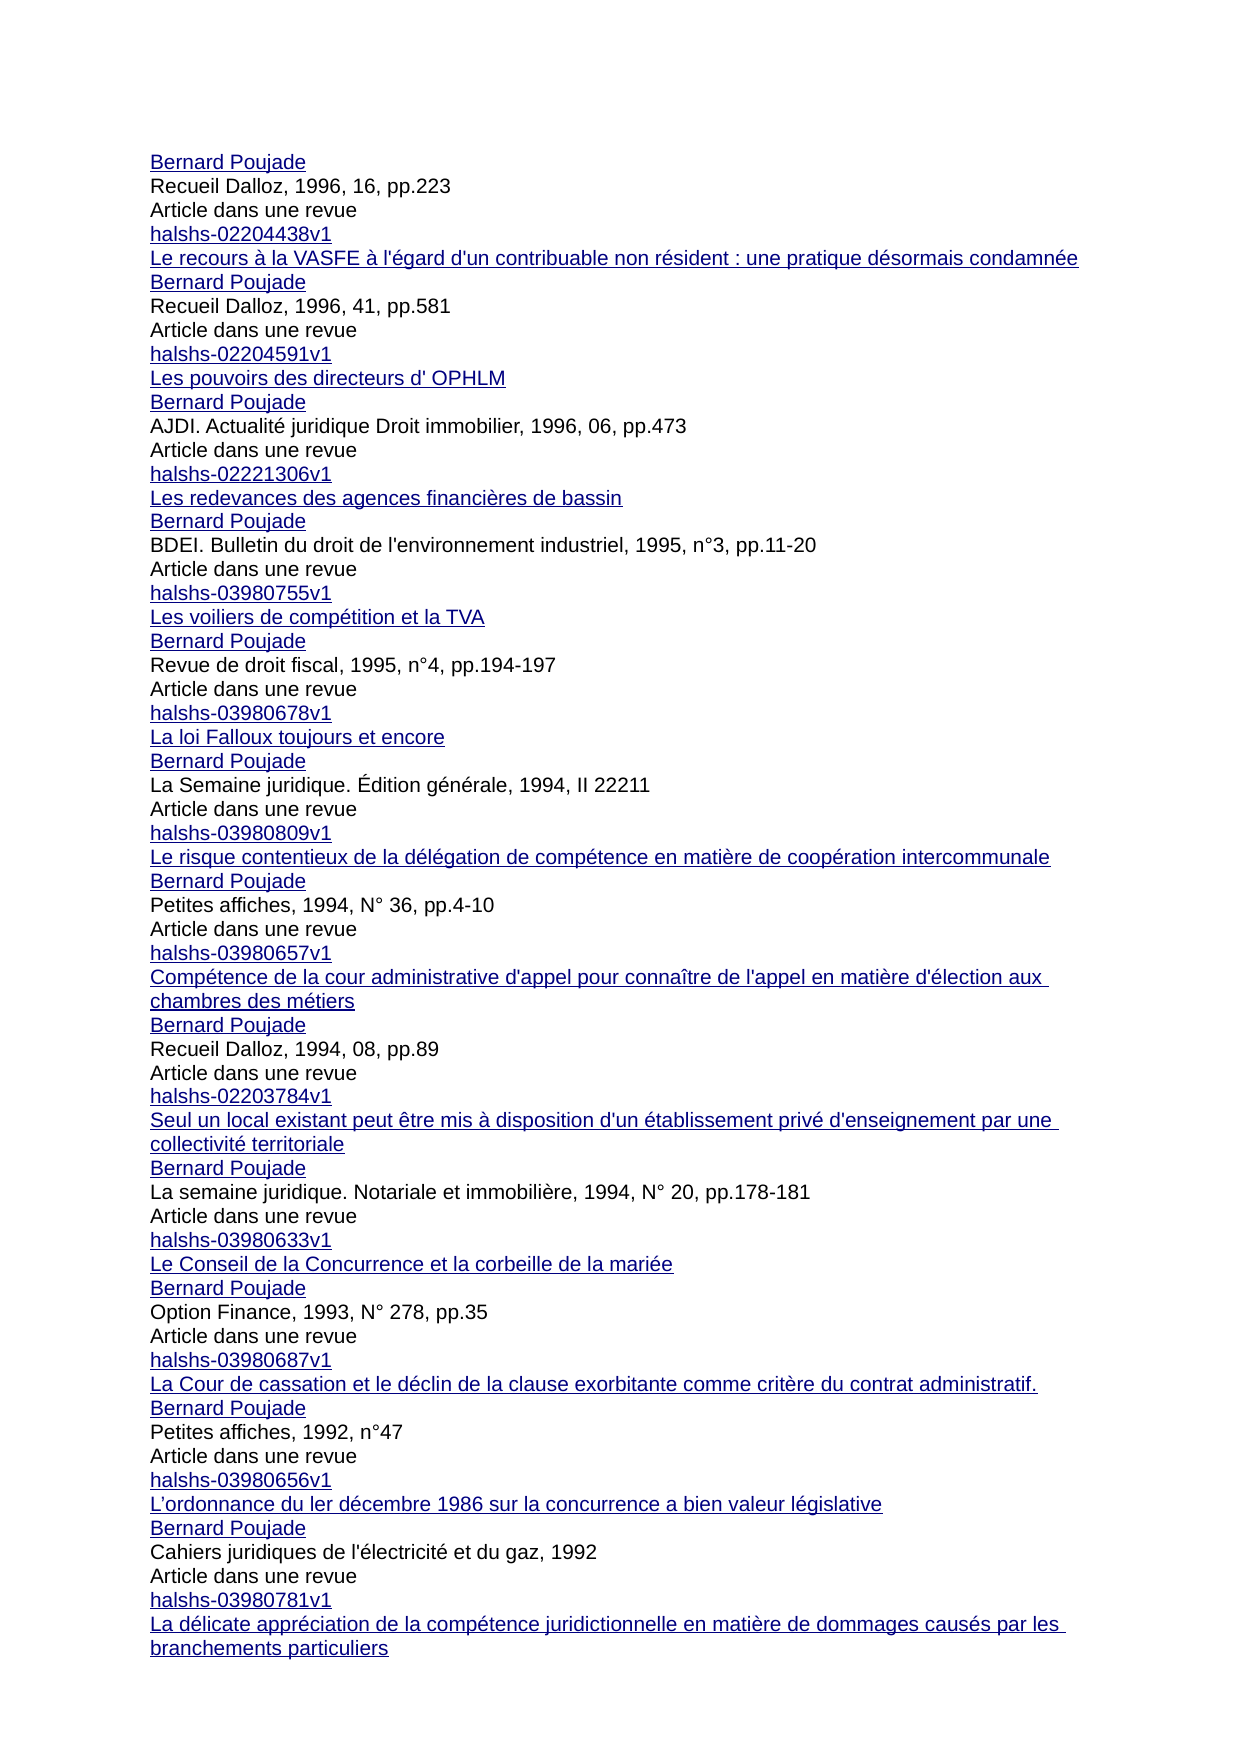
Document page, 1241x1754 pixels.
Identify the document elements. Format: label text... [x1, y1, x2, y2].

table_cell La loi Falloux toujours et encore Bernard Poujade La Semaine juridique. Édition générale, 1994, II 22211 Article dans une revue halshs-03980809v1 [150, 725, 1090, 845]
table_cell La délicate appréciation de la compétence juridictionnelle en matière de dommages causés par les branchements particuliers [150, 1611, 1090, 1659]
table_cell Le recours à la VASFE à l'égard d'un contribuable non résident : une pratique désormais condamnée Bernard Poujade Recueil Dalloz, 1996, 41, pp.581 Article dans une revue halshs-02204591v1 [150, 246, 1090, 366]
table_cell Le Conseil de la Concurrence et la corbeille de la mariée Bernard Poujade Option Finance, 1993, N° 278, pp.35 Article dans une revue halshs-03980687v1 [150, 1252, 1090, 1372]
table_cell L’ordonnance du ler décembre 1986 sur la concurrence a bien valeur législative Bernard Poujade Cahiers juridiques de l'électricité et du gaz, 1992 Article dans une revue halshs-03980781v1 [150, 1492, 1090, 1611]
table_cell Compétence de la cour administrative d'appel pour connaître de l'appel en matière d'élection aux chambres des métiers Bernard Poujade Recueil Dalloz, 1994, 08, pp.89 Article dans une revue halshs-02203784v1 [150, 965, 1090, 1108]
table_cell Le risque contentieux de la délégation de compétence en matière de coopération intercommunale Bernard Poujade Petites affiches, 1994, N° 36, pp.4-10 Article dans une revue halshs-03980657v1 [150, 845, 1090, 964]
table_cell Bernard Poujade Recueil Dalloz, 1996, 16, pp.223 Article dans une revue halshs-02204438v1 [150, 150, 1090, 246]
table_cell Les voiliers de compétition et la TVA Bernard Poujade Revue de droit fiscal, 1995, n°4, pp.194-197 Article dans une revue halshs-03980678v1 [150, 605, 1090, 725]
table_cell Seul un local existant peut être mis à disposition d'un établissement privé d'enseignement par une collectivité territoriale Bernard Poujade La semaine juridique. Notariale et immobilière, 1994, N° 20, pp.178-181 Article dans une revue halshs-03980633v1 [150, 1108, 1090, 1252]
table_cell Les pouvoirs des directeurs d' OPHLM Bernard Poujade AJDI. Actualité juridique Droit immobilier, 1996, 06, pp.473 Article dans une revue halshs-02221306v1 [150, 366, 1090, 485]
table_cell La Cour de cassation et le déclin de la clause exorbitante comme critère du contrat administratif. Bernard Poujade Petites affiches, 1992, n°47 Article dans une revue halshs-03980656v1 [150, 1372, 1090, 1492]
table_cell Les redevances des agences financières de bassin Bernard Poujade BDEI. Bulletin du droit de l'environnement industriel, 1995, n°3, pp.11-20 Article dans une revue halshs-03980755v1 [150, 485, 1090, 605]
